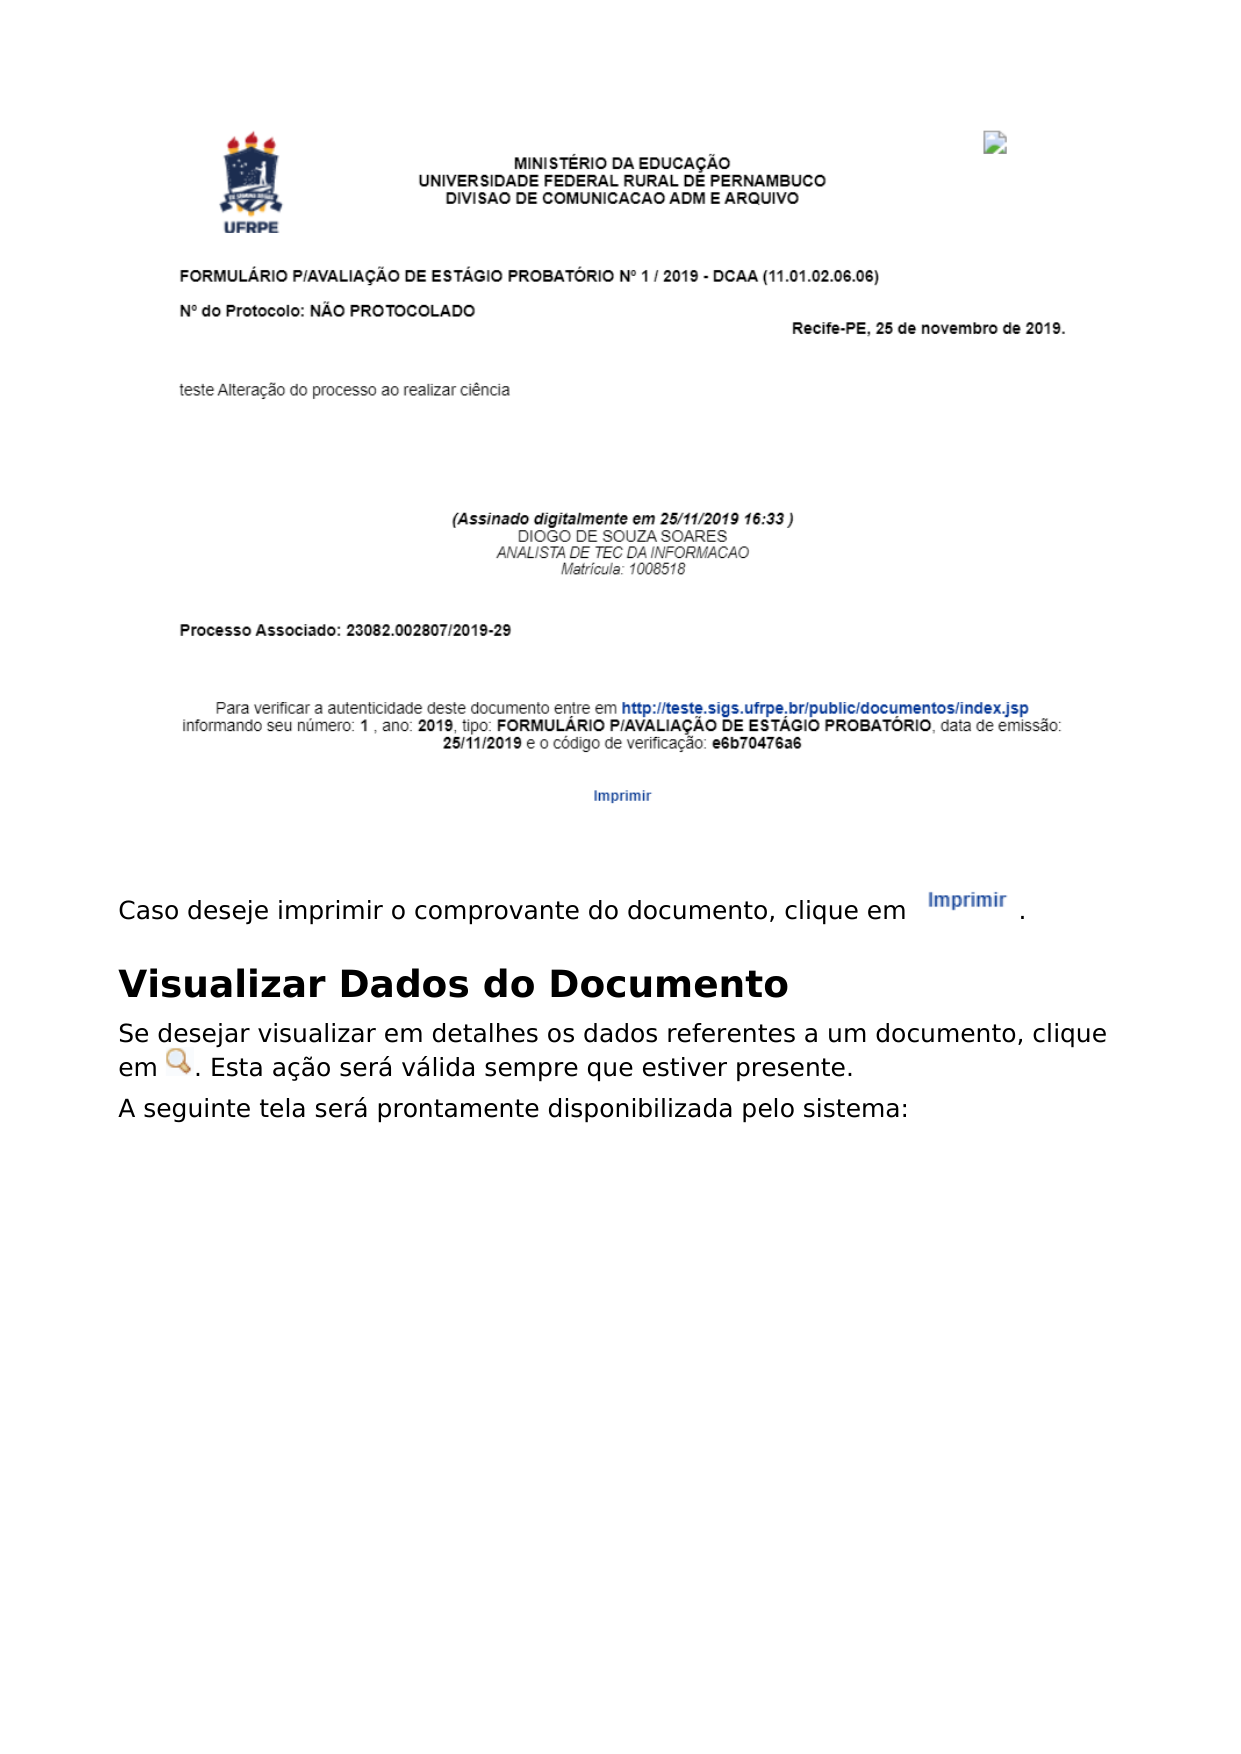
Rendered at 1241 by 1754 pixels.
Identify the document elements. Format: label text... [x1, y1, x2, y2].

picture [915, 886, 1019, 920]
picture [118, 118, 1123, 845]
picture [165, 1047, 194, 1076]
text Caso deseje imprimir o comprovante do documento, clique em . [118, 886, 1122, 925]
text Se desejar visualizar em detalhes os dados referentes a um documento, clique em . Esta ação será válida sempre que estiver presente. [118, 1019, 1122, 1082]
text A seguinte tela será prontamente disponibilizada pelo sistema: [118, 1094, 1122, 1124]
subtitle Visualizar Dados do Documento [118, 963, 1122, 1006]
